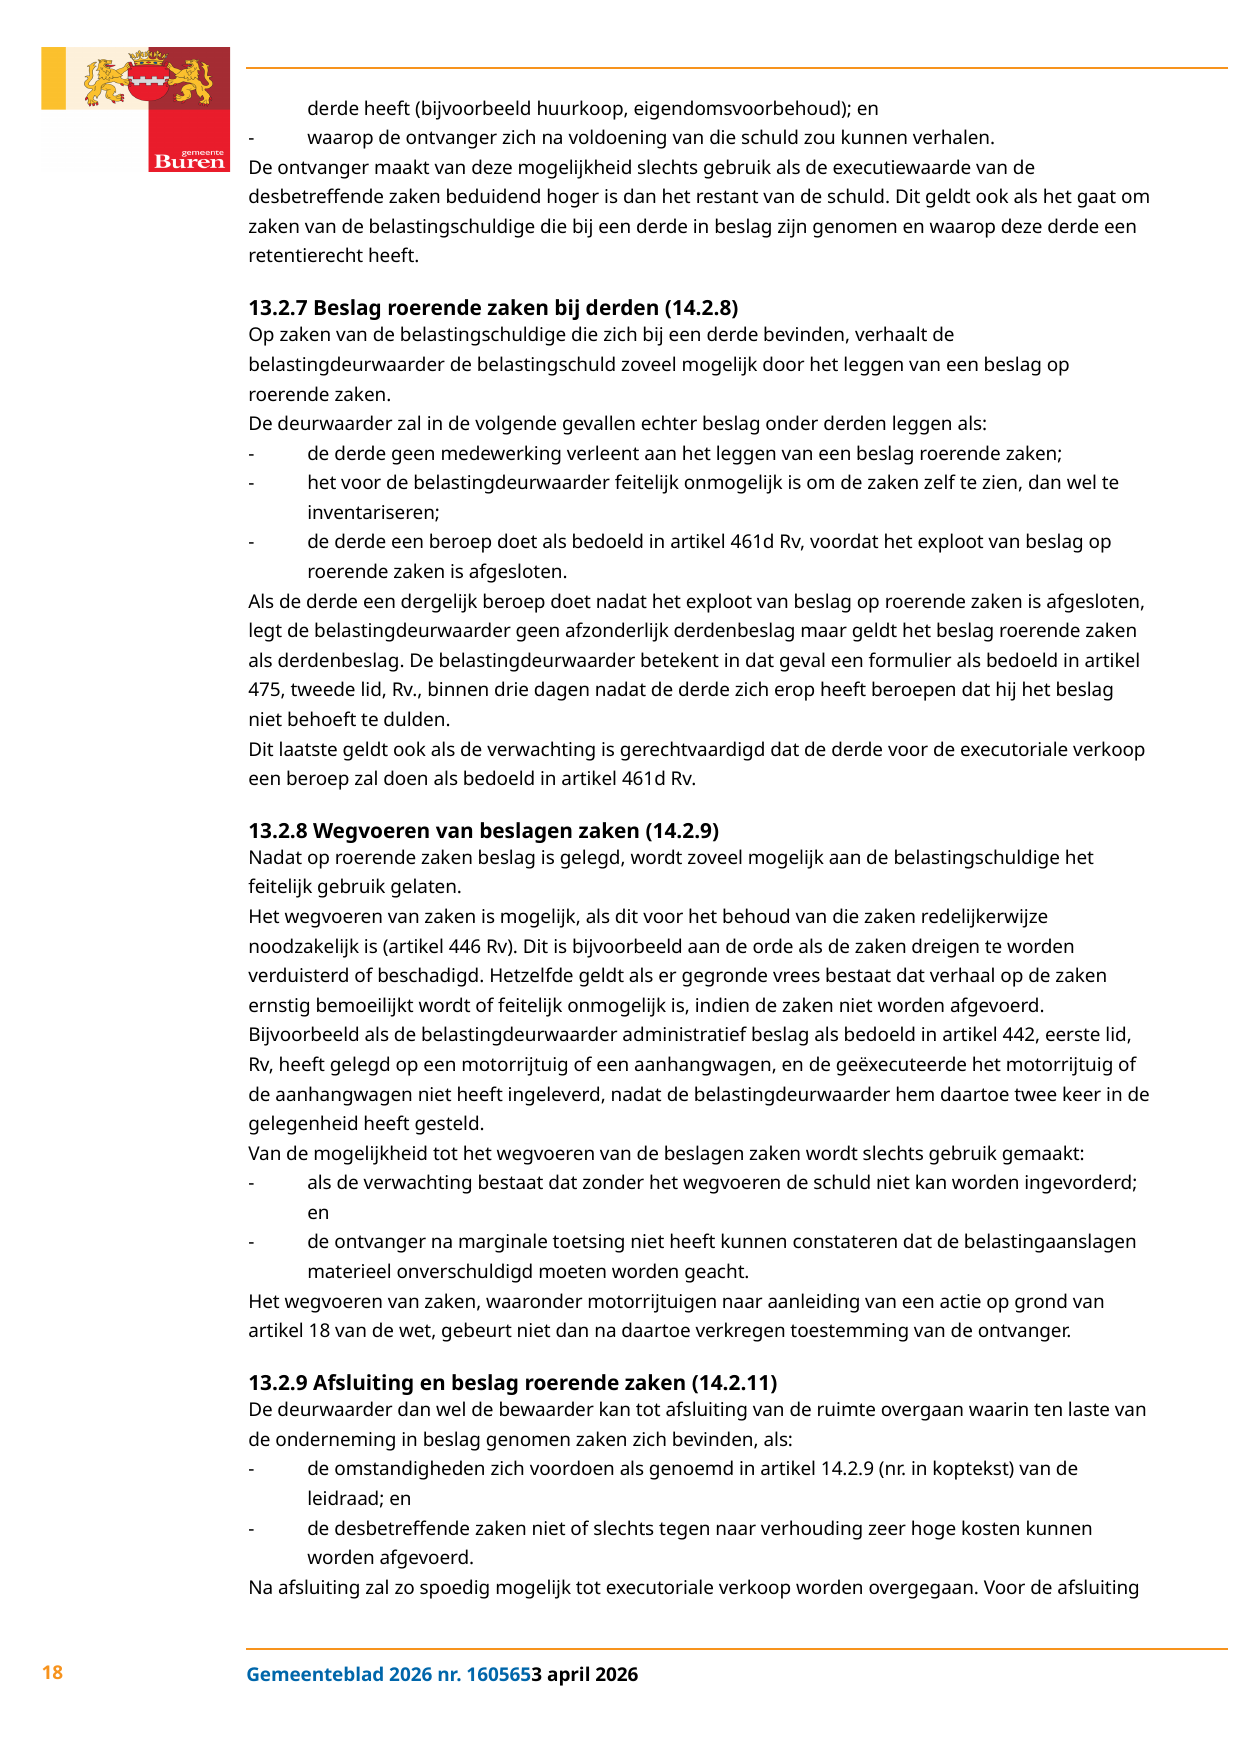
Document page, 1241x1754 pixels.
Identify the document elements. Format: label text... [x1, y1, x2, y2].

text 13.2.8 Wegvoeren van beslagen zaken (14.2.9) [248, 816, 1152, 844]
text 13.2.9 Afsluiting en beslag roerende zaken (14.2.11) [248, 1368, 1152, 1396]
list de ontvanger na marginale toetsing niet heeft kunnen constateren dat de belastingaanslagen materieel onverschuldigd moeten worden geacht. [248, 1229, 1152, 1284]
text Op zaken van de belastingschuldige die zich bij een derde bevinden, verhaalt de belastingdeurwaarder de belastingschuld zoveel mogelijk door het leggen van een beslag op roerende zaken. [248, 322, 1152, 406]
text Nadat op roerende zaken beslag is gelegd, wordt zoveel mogelijk aan de belastingschuldige het feitelijk gebruik gelaten. [248, 844, 1152, 899]
list als de verwachting bestaat dat zonder het wegvoeren de schuld niet kan worden ingevorderd; en [248, 1169, 1152, 1225]
text Dit laatste geldt ook als de verwachting is gerechtvaardigd dat de derde voor de executoriale verkoop een beroep zal doen als bedoeld in artikel 461d Rv. [248, 736, 1152, 791]
text De deurwaarder zal in de volgende gevallen echter beslag onder derden leggen als: [248, 410, 1152, 436]
list waarop de ontvanger zich na voldoening van die schuld zou kunnen verhalen. [248, 124, 1152, 150]
text Van de mogelijkheid tot het wegvoeren van de beslagen zaken wordt slechts gebruik gemaakt: [248, 1140, 1152, 1166]
picture [41, 47, 231, 172]
text Het wegvoeren van zaken, waaronder motorrijtuigen naar aanleiding van een actie op grond van artikel 18 van de wet, gebeurt niet dan na daartoe verkregen toestemming van de ontvanger. [248, 1288, 1152, 1343]
text De ontvanger maakt van deze mogelijkheid slechts gebruik als de executiewaarde van de desbetreffende zaken beduidend hoger is dan het restant van de schuld. Dit geldt ook als het gaat om zaken van de belastingschuldige die bij een derde in beslag zijn genomen en waarop deze derde een retentierecht heeft. [248, 154, 1152, 268]
list de desbetreffende zaken niet of slechts tegen naar verhouding zeer hoge kosten kunnen worden afgevoerd. [248, 1515, 1152, 1570]
text Na afsluiting zal zo spoedig mogelijk tot executoriale verkoop worden overgegaan. Voor de afsluiting [248, 1574, 1152, 1599]
list de derde een beroep doet als bedoeld in artikel 461d Rv, voordat het exploot van beslag op roerende zaken is afgesloten. [248, 529, 1152, 584]
text Het wegvoeren van zaken is mogelijk, als dit voor het behoud van die zaken redelijkerwijze noodzakelijk is (artikel 446 Rv). Dit is bijvoorbeeld aan de orde als de zaken dreigen te worden verduisterd of beschadigd. Hetzelfde geldt als er gegronde vrees bestaat dat verhaal op de zaken ernstig bemoeilijkt wordt of feitelijk onmogelijk is, indien de zaken niet worden afgevoerd. Bijvoorbeeld als de belastingdeurwaarder administratief beslag als bedoeld in artikel 442, eerste lid, Rv, heeft gelegd op een motorrijtuig of een aanhangwagen, en de geëxecuteerde het motorrijtuig of de aanhangwagen niet heeft ingeleverd, nadat de belastingdeurwaarder hem daartoe twee keer in de gelegenheid heeft gesteld. [248, 903, 1152, 1136]
list derde heeft (bijvoorbeeld huurkoop, eigendomsvoorbehoud); en [248, 95, 1152, 121]
text Als de derde een dergelijk beroep doet nadat het exploot van beslag op roerende zaken is afgesloten, legt de belastingdeurwaarder geen afzonderlijk derdenbeslag maar geldt het beslag roerende zaken als derdenbeslag. De belastingdeurwaarder betekent in dat geval een formulier als bedoeld in artikel 475, tweede lid, Rv., binnen drie dagen nadat de derde zich erop heeft beroepen dat hij het beslag niet behoeft te dulden. [248, 588, 1152, 732]
list de derde geen medewerking verleent aan het leggen van een beslag roerende zaken; [248, 440, 1152, 466]
list het voor de belastingdeurwaarder feitelijk onmogelijk is om de zaken zelf te zien, dan wel te inventariseren; [248, 469, 1152, 525]
text 13.2.7 Beslag roerende zaken bij derden (14.2.8) [248, 293, 1152, 322]
list de omstandigheden zich voordoen als genoemd in artikel 14.2.9 (nr. in koptekst) van de leidraad; en [248, 1456, 1152, 1511]
text De deurwaarder dan wel de bewaarder kan tot afsluiting van de ruimte overgaan waarin ten laste van de onderneming in beslag genomen zaken zich bevinden, als: [248, 1396, 1152, 1452]
